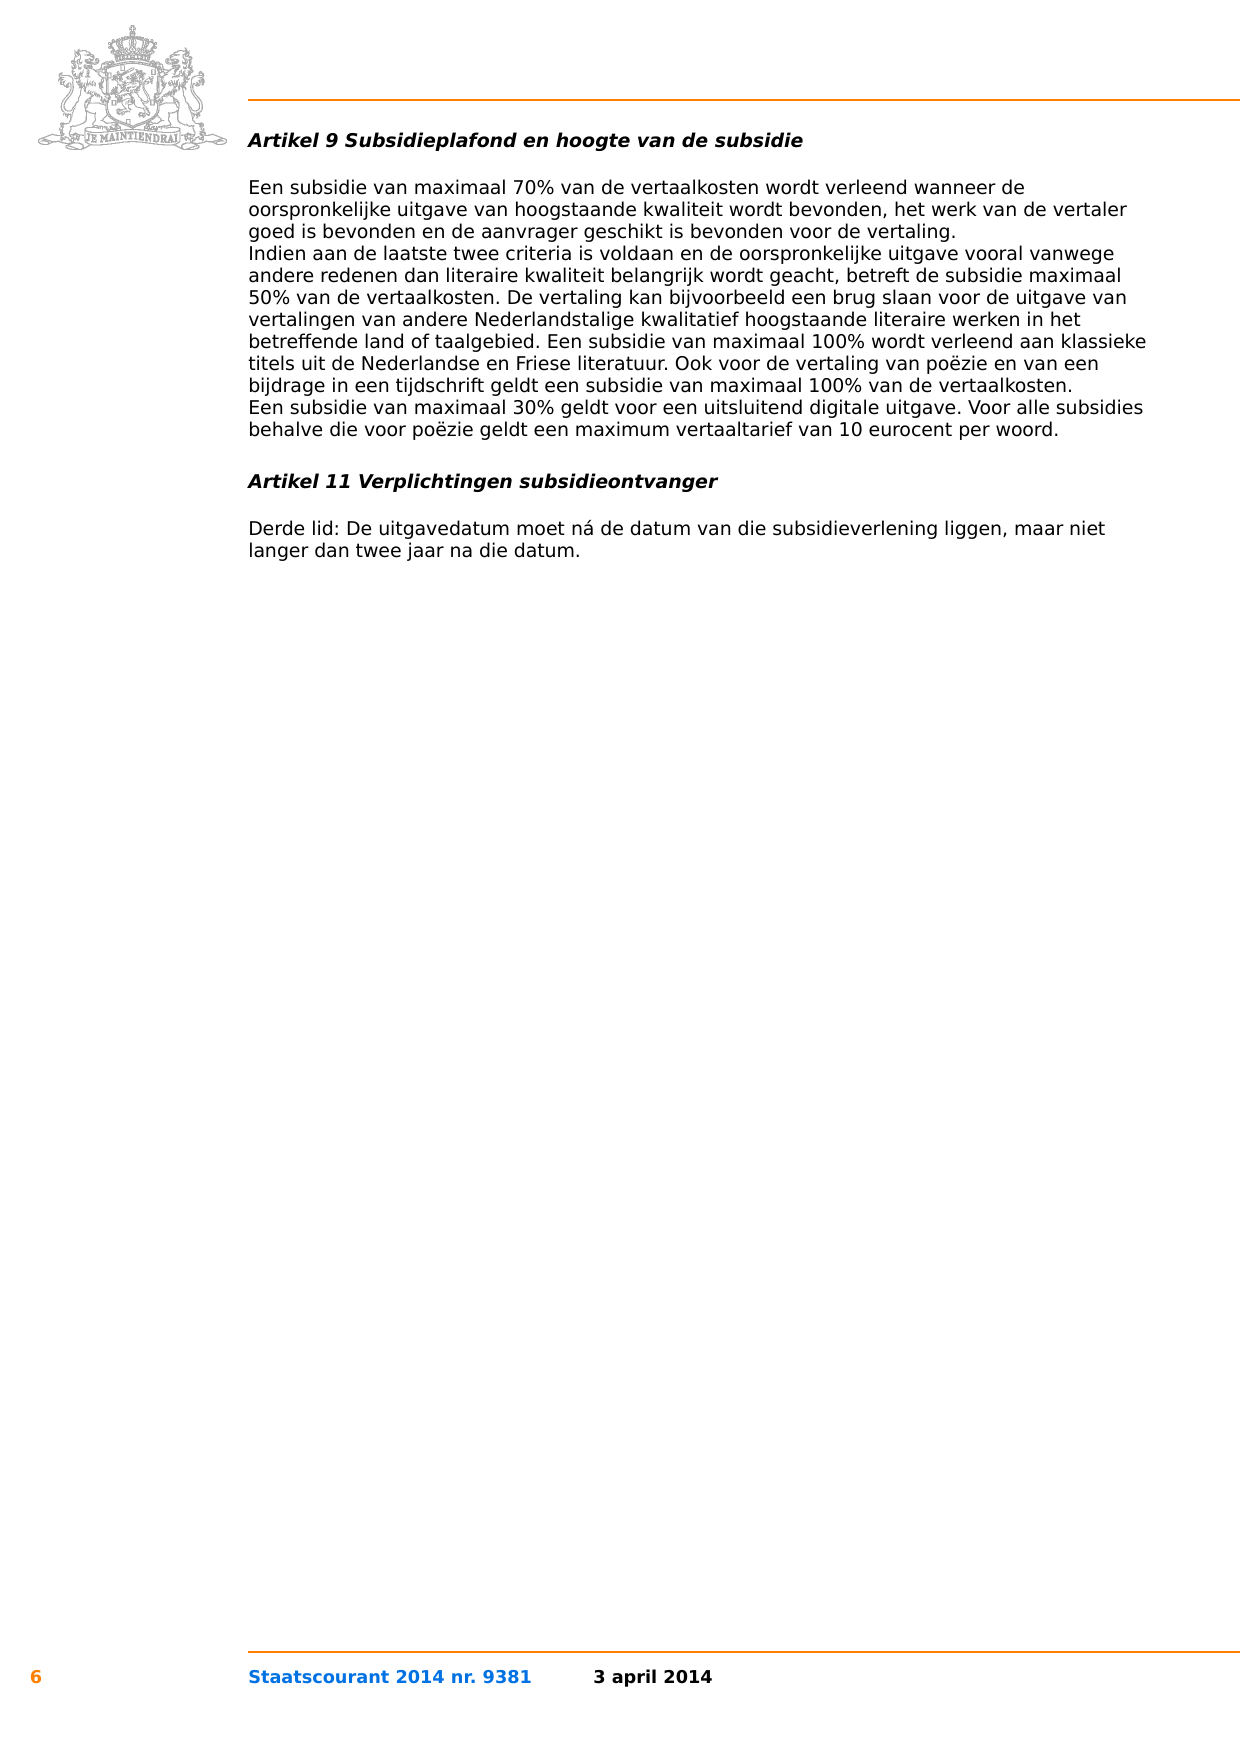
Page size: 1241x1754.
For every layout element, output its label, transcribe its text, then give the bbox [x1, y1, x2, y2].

picture [38, 25, 227, 150]
text Derde lid: De uitgavedatum moet ná de datum van die subsidieverlening liggen, maar niet langer dan twee jaar na die datum. [248, 518, 1163, 562]
subtitle Artikel 11 Verplichtingen subsidieontvanger [248, 471, 1163, 493]
text Indien aan de laatste twee criteria is voldaan en de oorspronkelijke uitgave vooral vanwege andere redenen dan literaire kwaliteit belangrijk wordt geacht, betreft de subsidie maximaal 50% van de vertaalkosten. De vertaling kan bijvoorbeeld een brug slaan voor de uitgave van vertalingen van andere Nederlandstalige kwalitatief hoogstaande literaire werken in het betreffende land of taalgebied. Een subsidie van maximaal 100% wordt verleend aan klassieke titels uit de Nederlandse en Friese literatuur. Ook voor de vertaling van poëzie en van een bijdrage in een tijdschrift geldt een subsidie van maximaal 100% van de vertaalkosten. [248, 243, 1163, 397]
text Een subsidie van maximaal 70% van de vertaalkosten wordt verleend wanneer de oorspronkelijke uitgave van hoogstaande kwaliteit wordt bevonden, het werk van de vertaler goed is bevonden en de aanvrager geschikt is bevonden voor de vertaling. [248, 177, 1163, 243]
text Een subsidie van maximaal 30% geldt voor een uitsluitend digitale uitgave. Voor alle subsidies behalve die voor poëzie geldt een maximum vertaaltarief van 10 eurocent per woord. [248, 397, 1163, 441]
subtitle Artikel 9 Subsidieplafond en hoogte van de subsidie [248, 130, 1163, 152]
